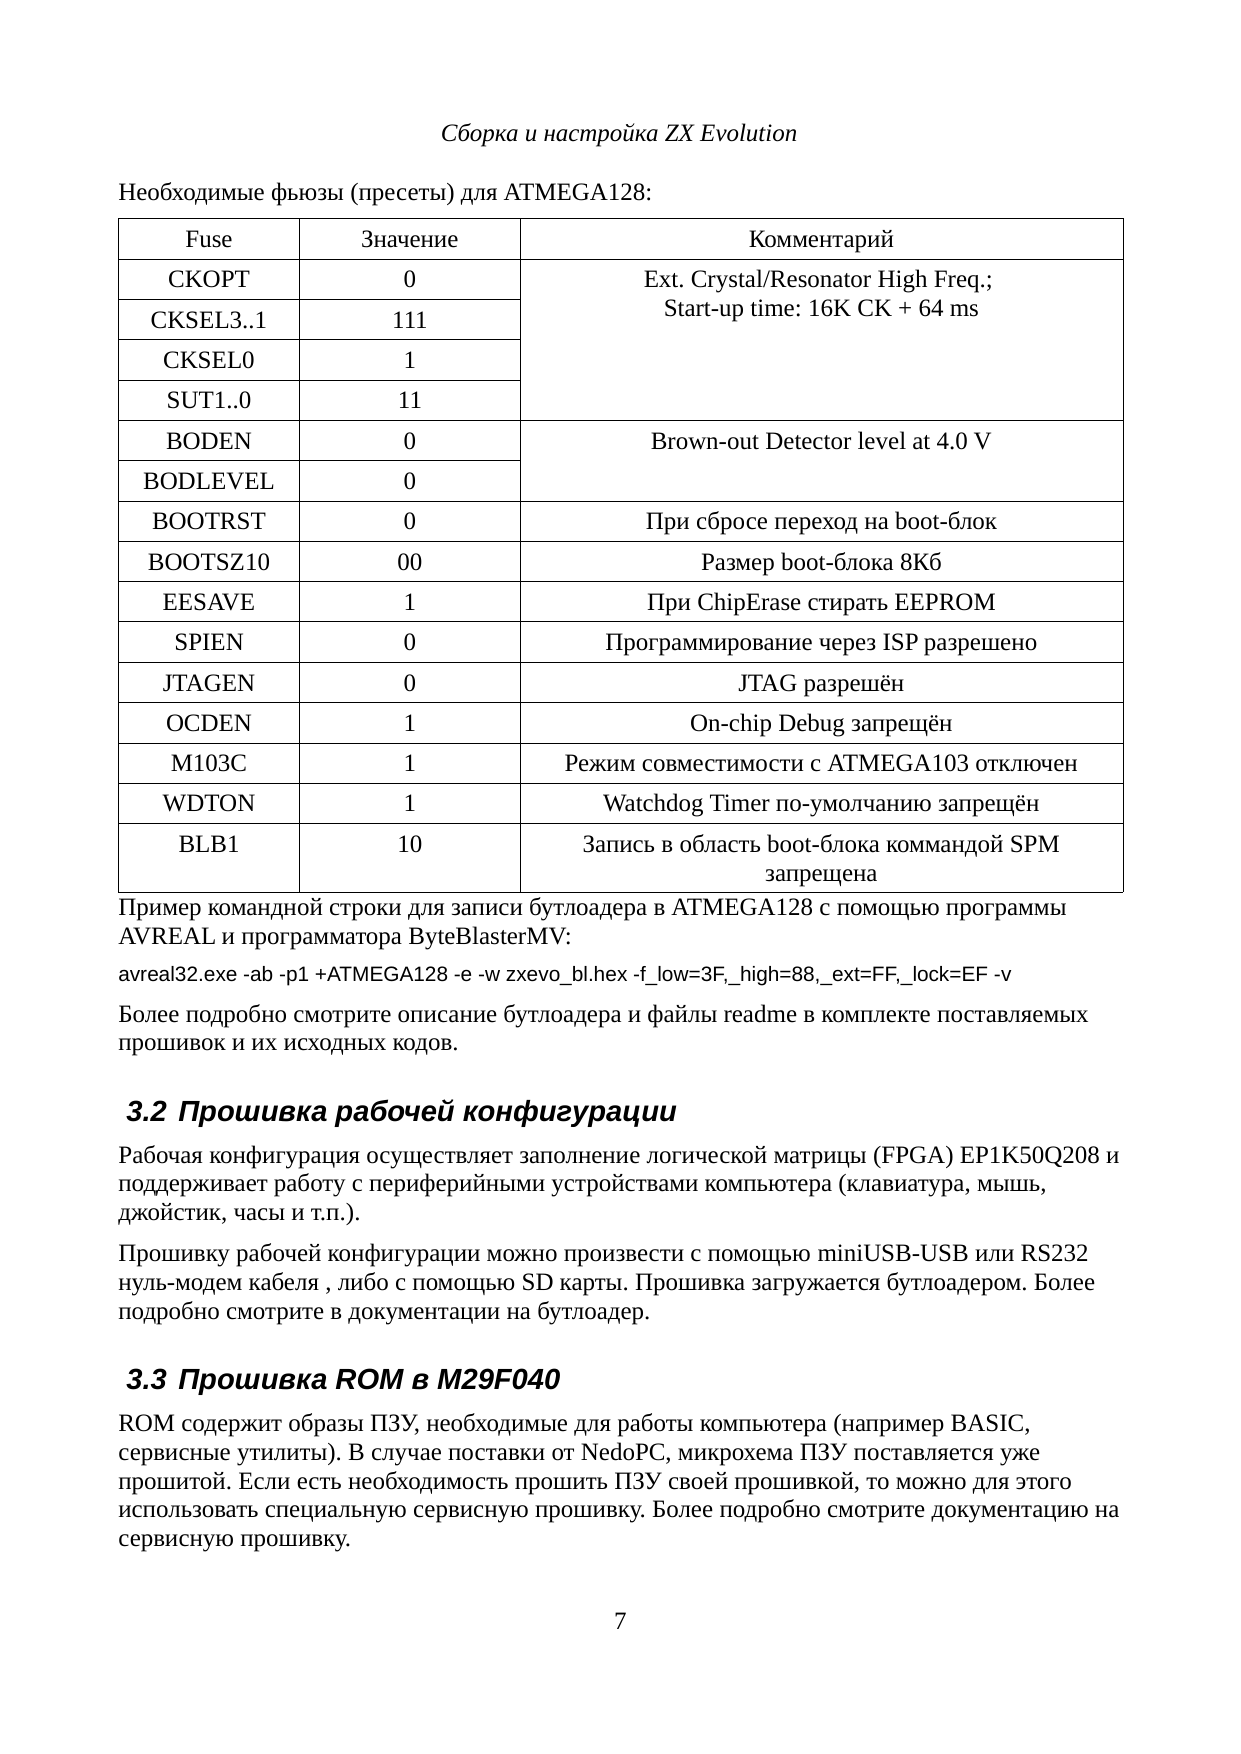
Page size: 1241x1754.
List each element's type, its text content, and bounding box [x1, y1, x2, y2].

table_cell OCDEN [119, 703, 299, 742]
table_cell WDTON [119, 784, 299, 823]
table_cell 1 [300, 582, 520, 621]
table_cell CKSEL3..1 [119, 300, 299, 339]
text Пример командной строки для записи бутлоадера в ATMEGA128 с помощью программы AVREAL и программатора ByteBlasterMV: [118, 893, 1122, 950]
table_cell BODEN [119, 421, 299, 460]
table_cell 1 [300, 703, 520, 742]
table_cell BOOTSZ10 [119, 542, 299, 581]
text Рабочая конфигурация осуществляет заполнение логической матрицы (FPGA) EP1K50Q208 и поддерживает работу с периферийными устройствами компьютера (клавиатура, мышь, джойстик, часы и т.п.). [118, 1140, 1122, 1226]
table_cell При сбросе переход на boot-блок [521, 502, 1123, 541]
table_cell BLB1 [119, 824, 299, 892]
table_cell 11 [300, 381, 520, 420]
table_cell Ext. Crystal/Resonator High Freq.; Start-up time: 16K CK + 64 ms [521, 260, 1123, 420]
table_cell SUT1..0 [119, 381, 299, 420]
table_cell При ChipErase стирать EEPROM [521, 582, 1123, 621]
table_cell 0 [300, 260, 520, 299]
table_cell CKOPT [119, 260, 299, 299]
table_cell Программирование через ISP разрешено [521, 622, 1123, 662]
table_header Комментарий [521, 219, 1123, 259]
table_cell 00 [300, 542, 520, 581]
table_cell SPIEN [119, 622, 299, 662]
text Необходимые фьюзы (пресеты) для ATMEGA128: [118, 177, 1122, 206]
table_header Значение [300, 219, 520, 259]
table_cell 111 [300, 300, 520, 339]
table_cell 10 [300, 824, 520, 892]
table_cell 0 [300, 461, 520, 501]
table_cell 0 [300, 502, 520, 541]
table_cell BODLEVEL [119, 461, 299, 501]
table_cell Watchdog Timer по-умолчанию запрещён [521, 784, 1123, 823]
table_cell EESAVE [119, 582, 299, 621]
subtitle Прошивка рабочей конфигурации [118, 1094, 1122, 1127]
table_cell 0 [300, 421, 520, 460]
text avreal32.exe -ab -p1 +ATMEGA128 -e -w zxevo_bl.hex -f_low=3F,_high=88,_ext=FF,_lock=EF -v [118, 962, 1122, 986]
table_cell Brown-out Detector level at 4.0 V [521, 421, 1123, 501]
text ROM содержит образы ПЗУ, необходимые для работы компьютера (например BASIC, сервисные утилиты). В случае поставки от NedoPC, микрохема ПЗУ поставляется уже прошитой. Если есть необходимость прошить ПЗУ своей прошивкой, то можно для этого использовать специальную сервисную прошивку. Более подробно смотрите документацию на сервисную прошивку. [118, 1408, 1122, 1552]
table_header Fuse [119, 219, 299, 259]
text Более подробно смотрите описание бутлоадера и файлы readme в комплекте поставляемых прошивок и их исходных кодов. [118, 999, 1122, 1056]
table_cell CKSEL0 [119, 340, 299, 379]
subtitle Прошивка ROM в M29F040 [118, 1362, 1122, 1396]
text Прошивку рабочей конфигурации можно произвести с помощью miniUSB-USB или RS232 нуль-модем кабеля , либо с помощью SD карты. Прошивка загружается бутлоадером. Более подробно смотрите в документации на бутлоадер. [118, 1238, 1122, 1325]
table_cell 1 [300, 340, 520, 379]
table_cell BOOTRST [119, 502, 299, 541]
table_cell JTAG разрешён [521, 663, 1123, 702]
table_cell M103C [119, 744, 299, 783]
table_cell Размер boot-блока 8Кб [521, 542, 1123, 581]
table_cell Режим совместимости с ATMEGA103 отключен [521, 744, 1123, 783]
table_cell 1 [300, 784, 520, 823]
table_cell 0 [300, 663, 520, 702]
table_cell On-chip Debug запрещён [521, 703, 1123, 742]
table_cell JTAGEN [119, 663, 299, 702]
table_cell Запись в область boot-блока коммандой SPM запрещена [521, 824, 1123, 892]
table_cell 1 [300, 744, 520, 783]
table_cell 0 [300, 622, 520, 662]
